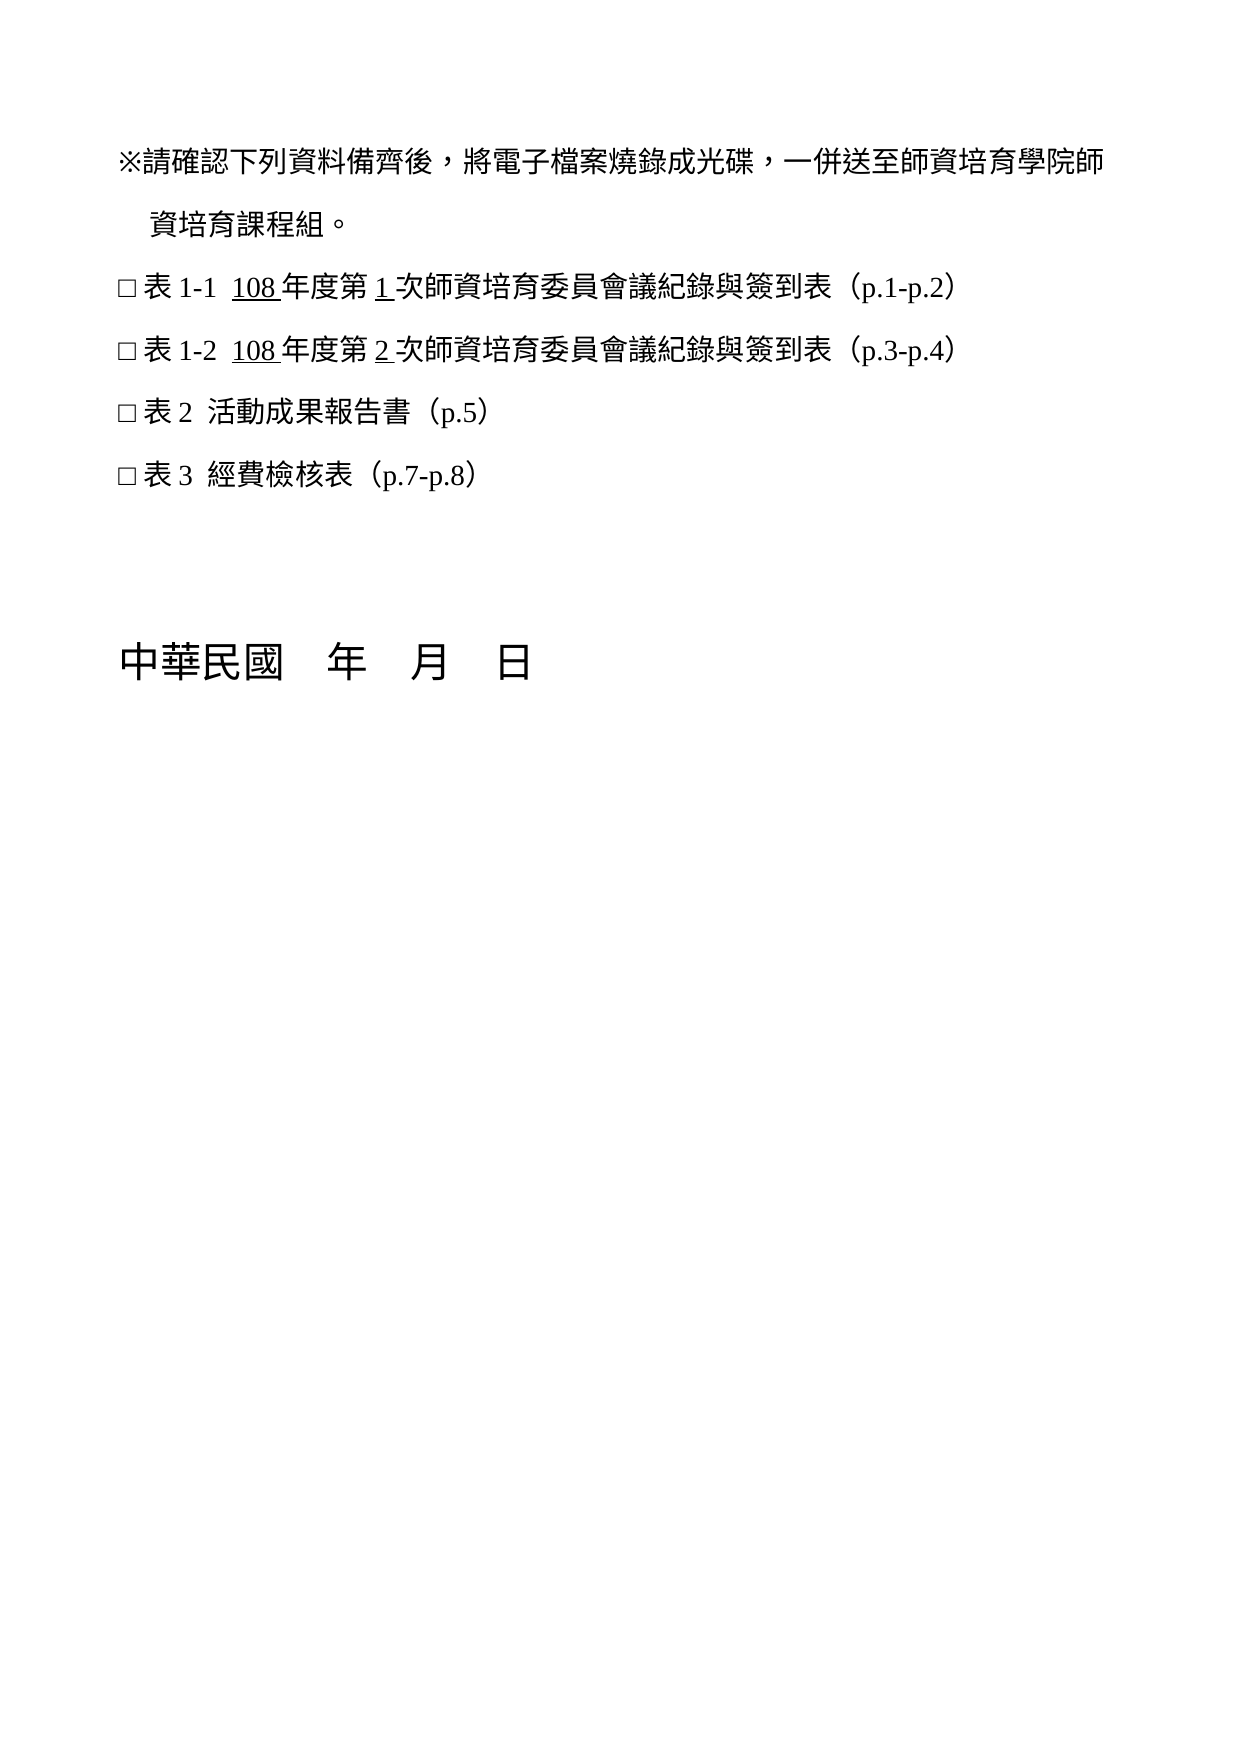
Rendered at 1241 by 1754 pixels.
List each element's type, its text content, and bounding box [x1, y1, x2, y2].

text □ 表1-2 108年度第2次師資培育委員會議紀錄與簽到表（p.3-p.4） [118, 306, 1122, 368]
text □ 表2 活動成果報告書（p.5） [118, 368, 1122, 431]
text □ 表1-1 108年度第1次師資培育委員會議紀錄與簽到表（p.1-p.2） [118, 243, 1122, 306]
text ※請確認下列資料備齊後，將電子檔案燒錄成光碟，一併送至師資培育學院師資培育課程組。 [118, 118, 1122, 243]
text □ 表3 經費檢核表（p.7-p.8） [118, 431, 1122, 493]
text 中華民國 年 月 日 [118, 618, 1122, 681]
